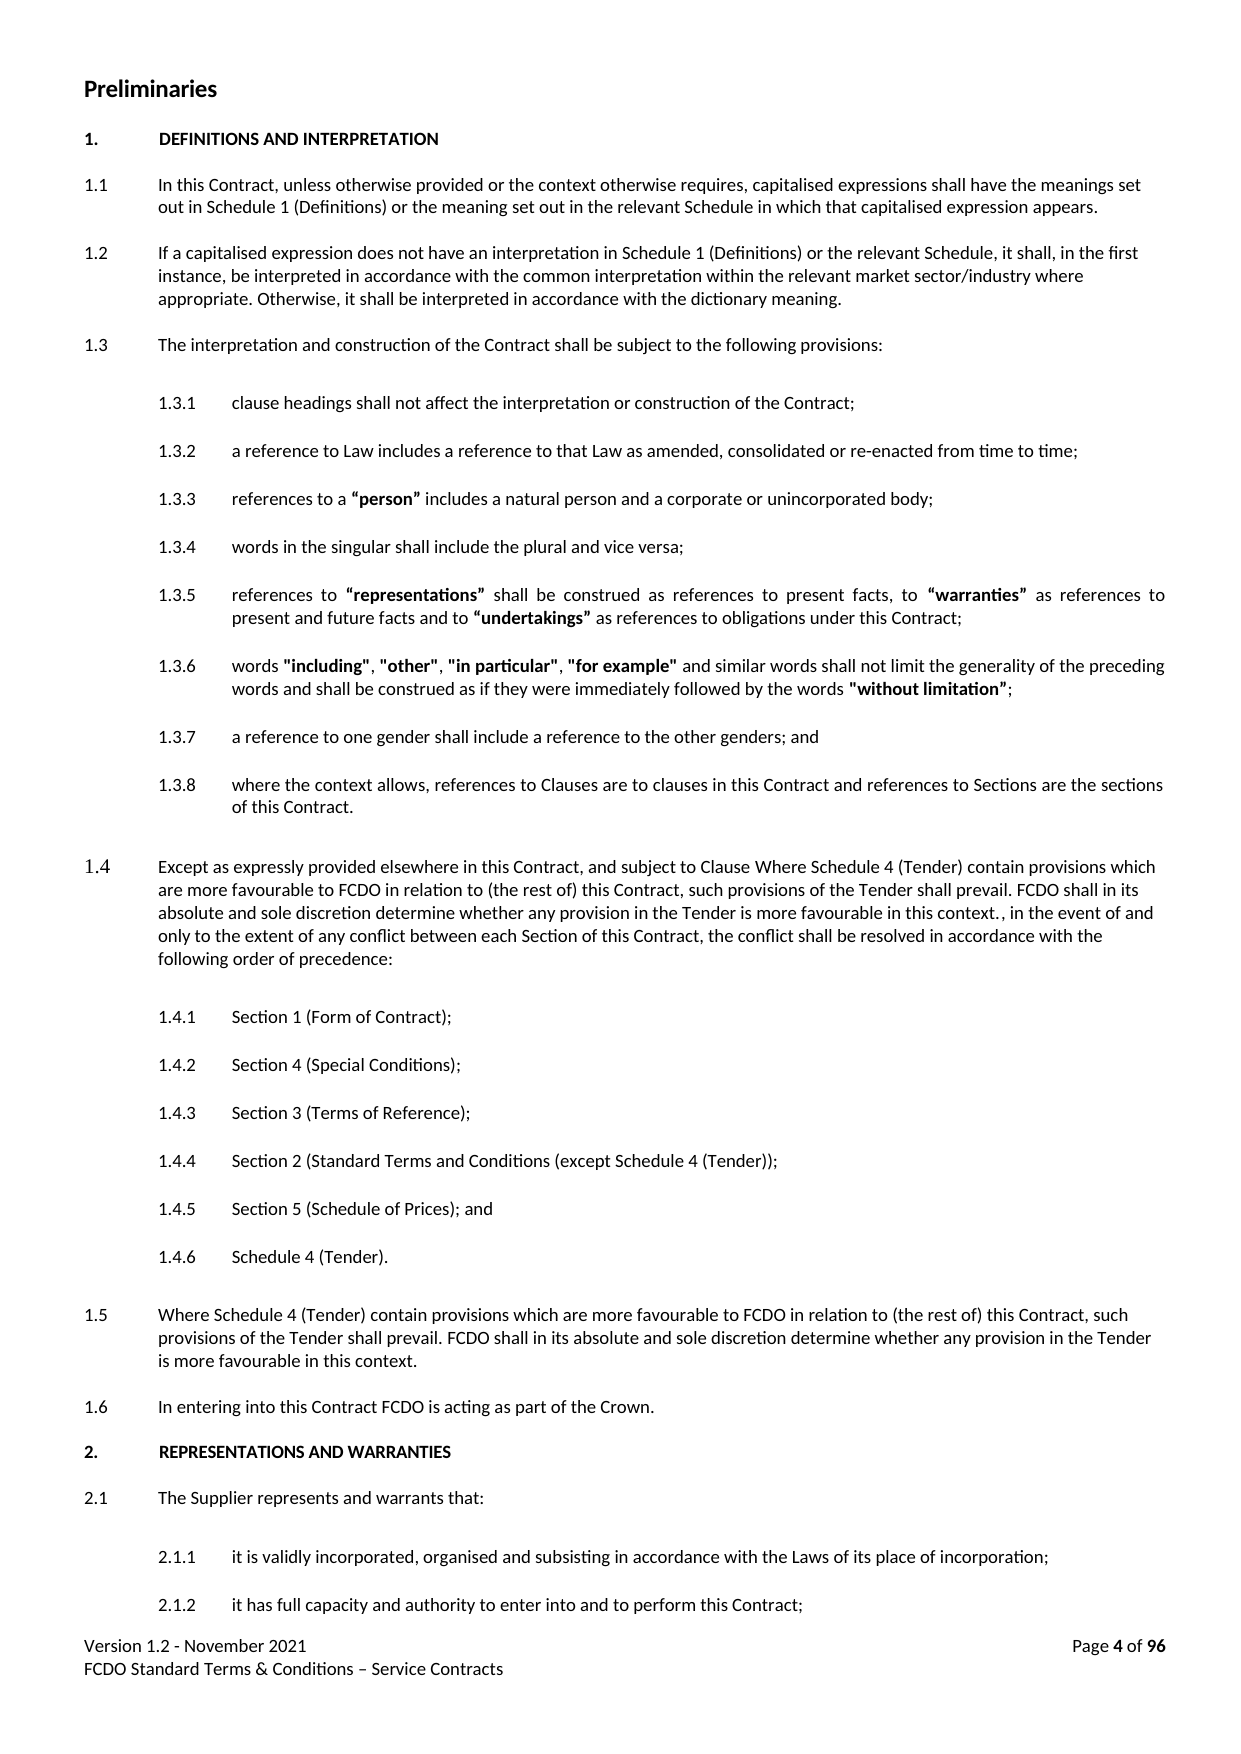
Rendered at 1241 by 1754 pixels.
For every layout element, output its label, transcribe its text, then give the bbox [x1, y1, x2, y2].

list clause headings shall not affect the interpretation or construction of the Contract; [158, 392, 1166, 414]
list references to a “person” includes a natural person and a corporate or unincorporated body; [158, 487, 1166, 510]
list words "including", "other", "in particular", "for example" and similar words shall not limit the generality of the preceding words and shall be construed as if they were immediately followed by the words "without limitation”; [158, 654, 1166, 700]
list In entering into this Contract FCDO is acting as part of the Crown. [84, 1395, 1166, 1418]
list a reference to one gender shall include a reference to the other genders; and [158, 725, 1166, 748]
list Where Schedule 4 (Tender) contain provisions which are more favourable to FCDO in relation to (the rest of) this Contract, such provisions of the Tender shall prevail. FCDO shall in its absolute and sole discretion determine whether any provision in the Tender is more favourable in this context. [84, 1303, 1166, 1372]
list Section 4 (Special Conditions); [158, 1053, 1166, 1076]
list words in the singular shall include the plural and vice versa; [158, 535, 1166, 558]
list The Supplier represents and warrants that: [84, 1487, 1166, 1509]
list If a capitalised expression does not have an interpretation in Schedule 1 (Definitions) or the relevant Schedule, it shall, in the first instance, be interpreted in accordance with the common interpretation within the relevant market sector/industry where appropriate. Otherwise, it shall be interpreted in accordance with the dictionary meaning. [84, 242, 1166, 310]
list it is validly incorporated, organised and subsisting in accordance with the Laws of its place of incorporation; [158, 1545, 1166, 1568]
list Section 2 (Standard Terms and Conditions (except Schedule 4 (Tender)); [158, 1149, 1166, 1172]
list Section 1 (Form of Contract); [158, 1005, 1166, 1028]
list The interpretation and construction of the Contract shall be subject to the following provisions: [84, 333, 1166, 356]
list references to “representations” shall be construed as references to present facts, to “warranties” as references to present and future facts and to “undertakings” as references to obligations under this Contract; [158, 583, 1166, 629]
list DEFINITIONS AND INTERPRETATION [84, 127, 1166, 150]
list Schedule 4 (Tender). [158, 1245, 1166, 1268]
list Section 5 (Schedule of Prices); and [158, 1197, 1166, 1220]
list Section 3 (Terms of Reference); [158, 1101, 1166, 1124]
list it has full capacity and authority to enter into and to perform this Contract; [158, 1593, 1166, 1616]
text Preliminaries [84, 73, 1166, 104]
list REPRESENTATIONS AND WARRANTIES [84, 1441, 1166, 1464]
list In this Contract, unless otherwise provided or the context otherwise requires, capitalised expressions shall have the meanings set out in Schedule 1 (Definitions) or the meaning set out in the relevant Schedule in which that capitalised expression appears. [84, 173, 1166, 219]
list where the context allows, references to Clauses are to clauses in this Contract and references to Sections are the sections of this Contract. [158, 773, 1166, 819]
list a reference to Law includes a reference to that Law as amended, consolidated or re-enacted from time to time; [158, 439, 1166, 462]
list Except as expressly provided elsewhere in this Contract, and subject to Clause 1.5, in the event of and only to the extent of any conflict between each Section of this Contract, the conflict shall be resolved in accordance with the following order of precedence: [84, 854, 1166, 970]
